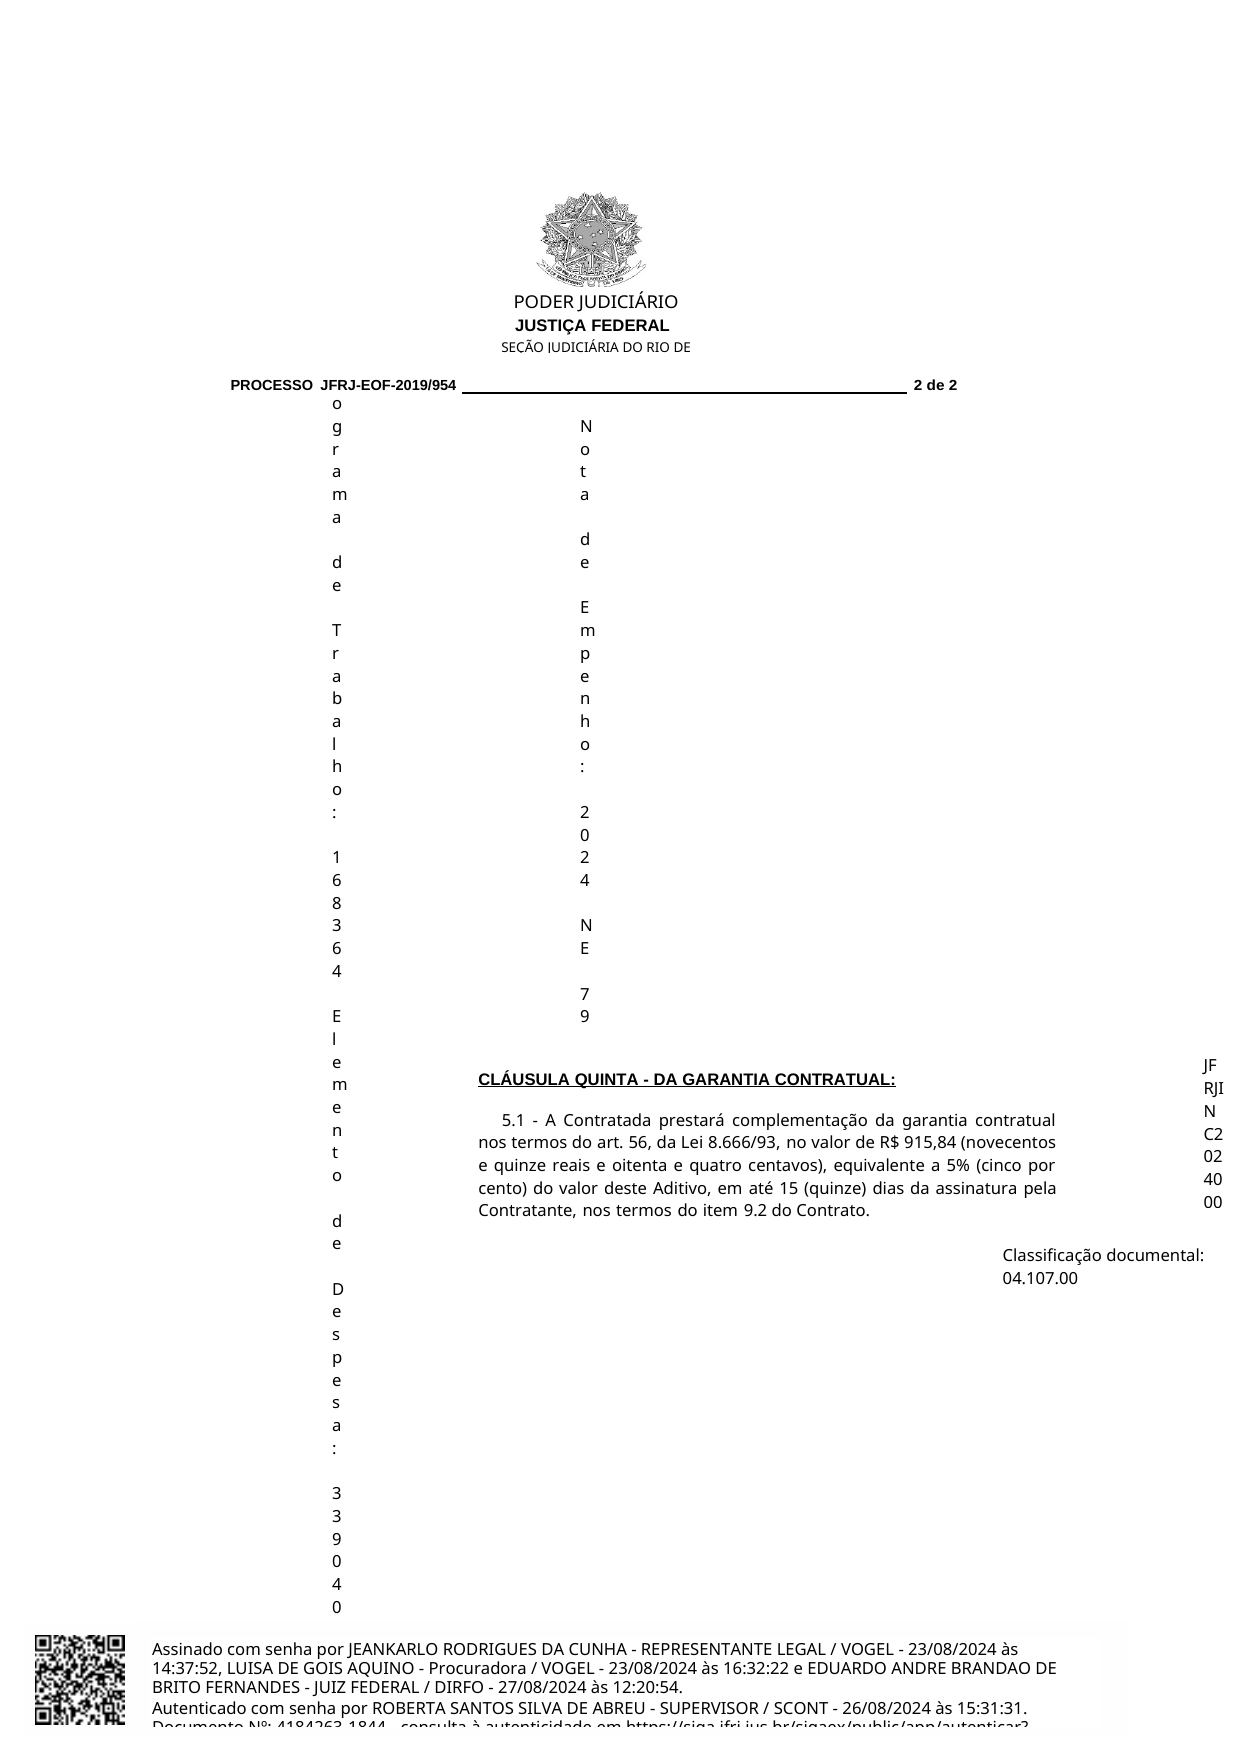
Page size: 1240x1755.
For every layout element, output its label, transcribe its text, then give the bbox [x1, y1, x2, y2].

text 5.1 - A Contratada prestará complementação da garantia contratual nos termos do art. 56, da Lei 8.666/93, no valor de R$ 915,84 (novecentos e quinze reais e oitenta e quatro centavos), equivalente a 5% (cinco por cento) do valor deste Aditivo, em até 15 (quinze) dias da assinatura pela Contratante, nos termos do item 9.2 do Contrato. [478, 1108, 1057, 1222]
subtitle CLÁUSULA QUINTA - DA GARANTIA CONTRATUAL: [478, 1053, 1224, 1208]
text JFRJINC202400098 [1203, 1054, 1224, 1208]
text Classificação documental: 04.107.00 [1002, 1243, 1219, 1289]
